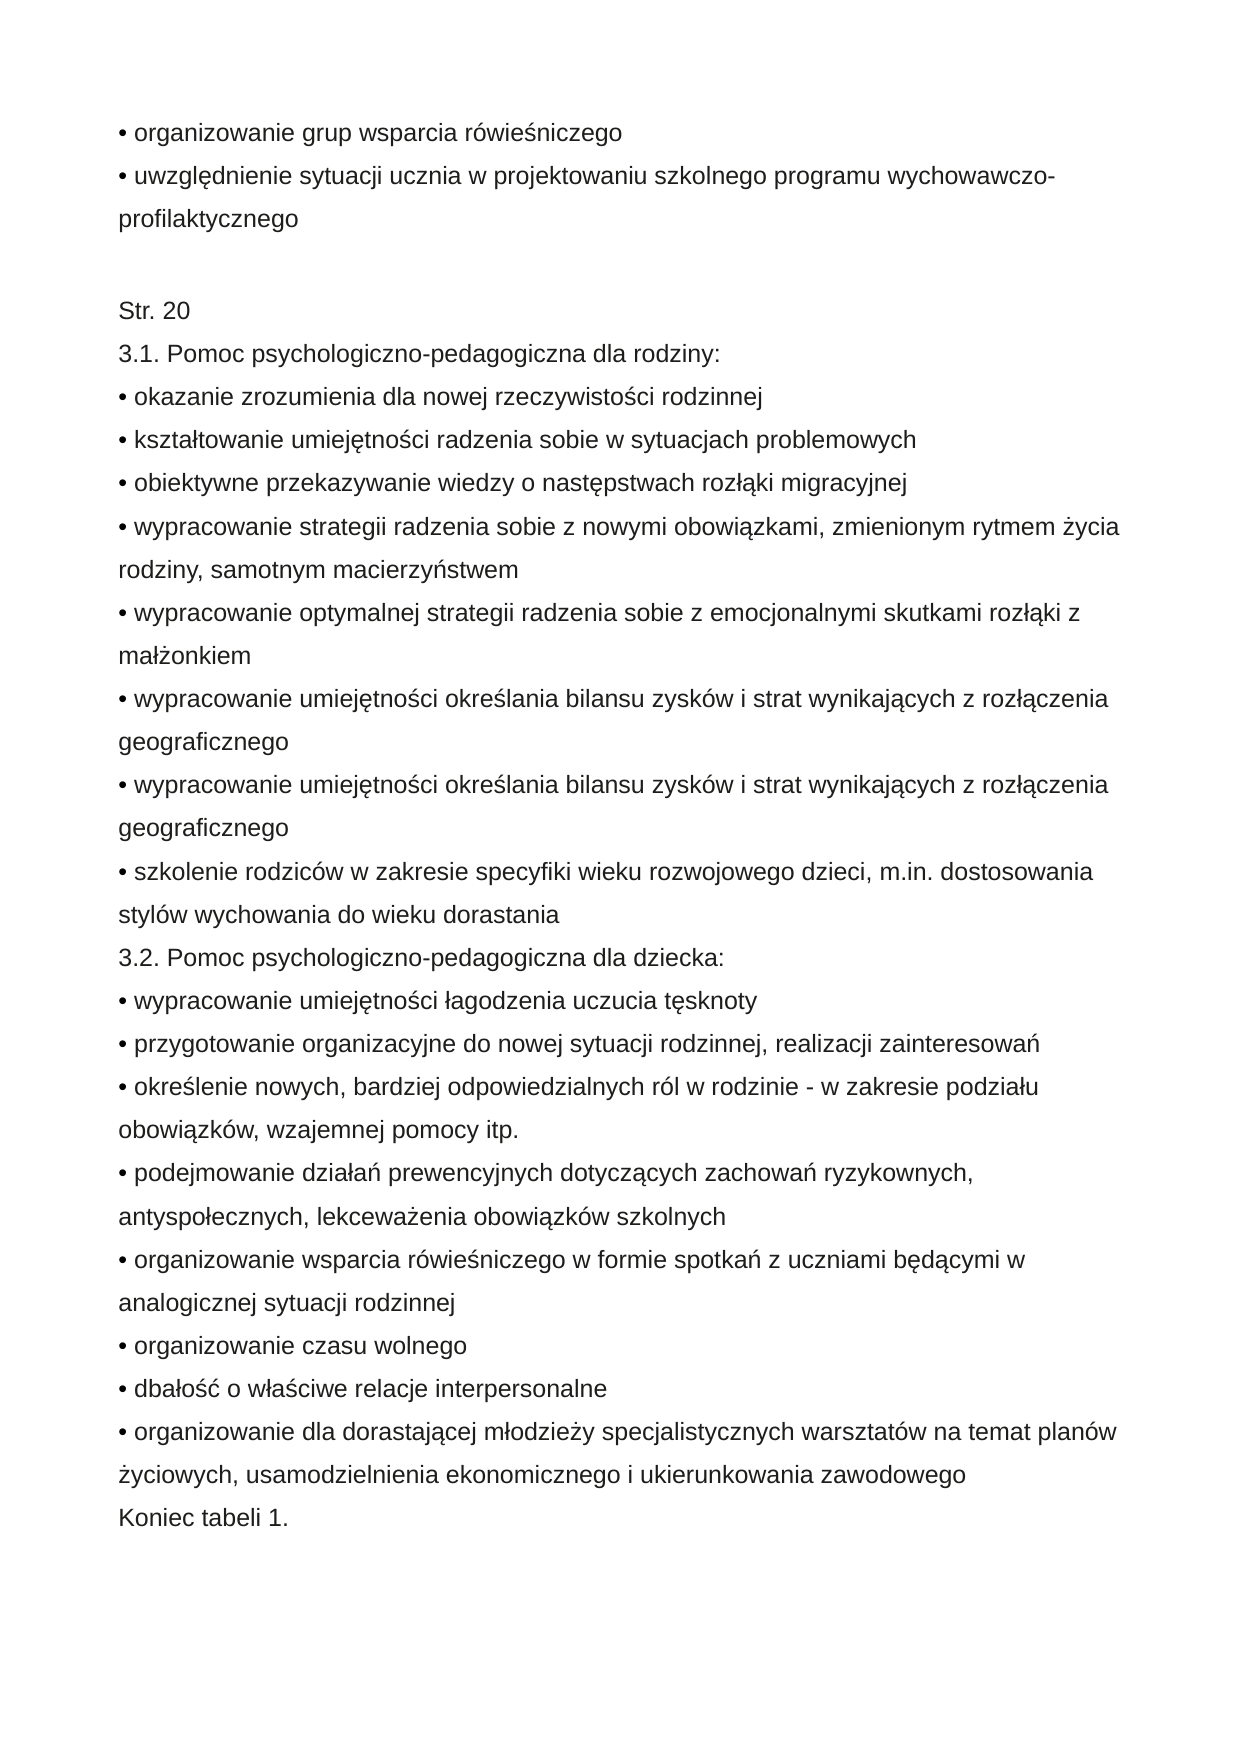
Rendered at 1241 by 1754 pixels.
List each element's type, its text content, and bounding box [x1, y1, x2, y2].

text • kształtowanie umiejętności radzenia sobie w sytuacjach problemowych [118, 425, 1122, 454]
text • organizowanie dla dorastającej młodzieży specjalistycznych warsztatów na temat planów życiowych, usamodzielnienia ekonomicznego i ukierunkowania zawodowego [118, 1417, 1122, 1489]
text • określenie nowych, bardziej odpowiedzialnych ról w rodzinie - w zakresie podziału obowiązków, wzajemnej pomocy itp. [118, 1072, 1122, 1144]
text 3.2. Pomoc psychologiczno-pedagogiczna dla dziecka: [118, 943, 1122, 972]
text • przygotowanie organizacyjne do nowej sytuacji rodzinnej, realizacji zainteresowań [118, 1029, 1122, 1058]
text • okazanie zrozumienia dla nowej rzeczywistości rodzinnej [118, 382, 1122, 411]
text • wypracowanie umiejętności określania bilansu zysków i strat wynikających z rozłączenia geograficznego [118, 684, 1122, 756]
text • wypracowanie umiejętności określania bilansu zysków i strat wynikających z rozłączenia geograficznego [118, 770, 1122, 842]
text 3.1. Pomoc psychologiczno-pedagogiczna dla rodziny: [118, 339, 1122, 368]
text • wypracowanie strategii radzenia sobie z nowymi obowiązkami, zmienionym rytmem życia rodziny, samotnym macierzyństwem [118, 512, 1122, 583]
text • dbałość o właściwe relacje interpersonalne [118, 1374, 1122, 1403]
text Str. 20 [118, 296, 1122, 325]
text Koniec tabeli 1. [118, 1503, 1122, 1532]
text • wypracowanie optymalnej strategii radzenia sobie z emocjonalnymi skutkami rozłąki z małżonkiem [118, 598, 1122, 670]
text • organizowanie grup wsparcia rówieśniczego [118, 118, 1122, 147]
text • organizowanie czasu wolnego [118, 1331, 1122, 1360]
text • wypracowanie umiejętności łagodzenia uczucia tęsknoty [118, 986, 1122, 1015]
text • podejmowanie działań prewencyjnych dotyczących zachowań ryzykownych, antyspołecznych, lekceważenia obowiązków szkolnych [118, 1158, 1122, 1230]
text • obiektywne przekazywanie wiedzy o następstwach rozłąki migracyjnej [118, 468, 1122, 497]
text • organizowanie wsparcia rówieśniczego w formie spotkań z uczniami będącymi w analogicznej sytuacji rodzinnej [118, 1245, 1122, 1317]
text • szkolenie rodziców w zakresie specyfiki wieku rozwojowego dzieci, m.in. dostosowania stylów wychowania do wieku dorastania [118, 857, 1122, 928]
text • uwzględnienie sytuacji ucznia w projektowaniu szkolnego programu wychowawczo-profilaktycznego [118, 161, 1122, 233]
